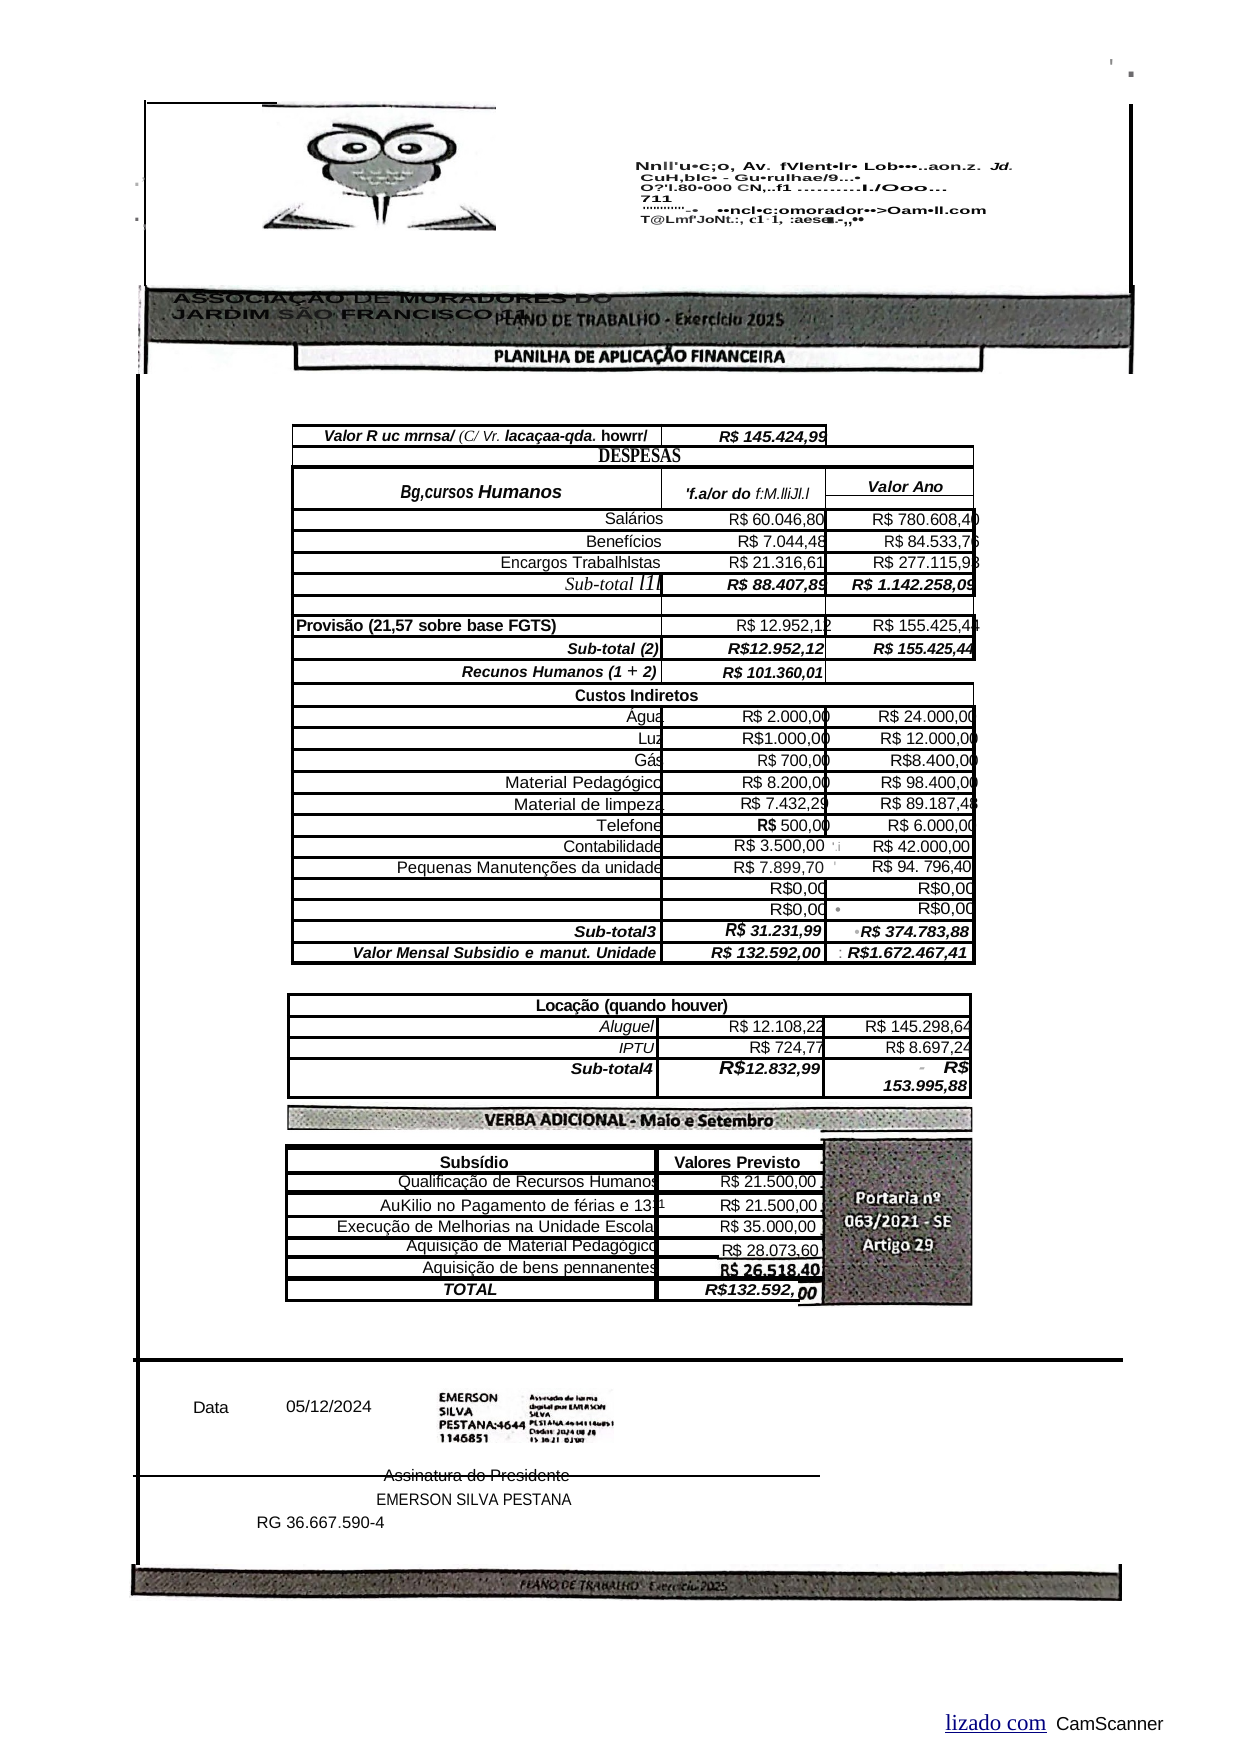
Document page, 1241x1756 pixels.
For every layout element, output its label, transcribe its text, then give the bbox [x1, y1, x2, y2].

table_cell Gás [294, 751, 660, 770]
table_cell R$ 155.425,44 [827, 617, 972, 635]
table_header Locação (quando houver) [290, 996, 969, 1014]
table_cell Telefone [294, 816, 660, 835]
table_cell [662, 597, 825, 614]
table_cell R$12.832,99 [659, 1060, 822, 1096]
table_cell [294, 597, 661, 614]
table_cell Provisão (21,57 sobre base FGTS) [294, 617, 661, 635]
text Assinatura do Presidente EMERSON SILVA PESTANA [376, 1477, 642, 1509]
table_cell [826, 597, 973, 614]
table_cell IPTU [290, 1039, 656, 1057]
text .,., [146, 150, 150, 232]
table_cell R$ 132.592,00 [663, 944, 824, 961]
table_cell R$ 24.000,00 [827, 708, 972, 726]
table_cell R$0,00 [827, 880, 972, 897]
table_cell R$ 724,77 [659, 1039, 822, 1057]
table_cell R$ 6.000,00 [827, 816, 972, 835]
table_cell Contabilidade [294, 838, 660, 856]
table_cell Valor Ano [826, 469, 973, 495]
text CuH,blc• - Gu•rulhae/9...• O?'l.80•000 CN,..f1 ..........I./Ooo... 711 [640, 173, 956, 204]
table_cell R$ 2.000,00 [663, 708, 824, 726]
table_cell R$ 3.500,00 '.i R$ 42.000,00 [663, 838, 972, 856]
table_cell R$8.400,00 [827, 751, 972, 770]
table_cell : R$1.672.467,41 [827, 944, 972, 961]
table_cell Aluguel [290, 1018, 656, 1036]
table_cell R$1.000,00 [663, 729, 824, 748]
table_cell Sub-total4 [290, 1060, 656, 1096]
text .,., [132, 150, 144, 232]
text RG 36.667.590-4 [256, 1514, 1151, 1533]
table_cell Sub-total3 [294, 922, 660, 941]
table_cell Salários R$ 60.046,80 [294, 511, 824, 529]
table_cell R$0,00 [827, 901, 972, 919]
table_cell R$ 500,00 [663, 816, 824, 835]
table_cell [826, 496, 973, 507]
text Nnll'u•c;o, Av. fVlent•lr• Lob•••..aon.z. Jd. [635, 160, 1129, 173]
table_cell Material Pedagógico [294, 773, 660, 792]
table_cell DESPESAS [293, 448, 973, 465]
table_cell R$ 7.899,70 ' R$ 94. 796,40 [663, 859, 972, 877]
table_cell R$12.952,12 [663, 638, 825, 657]
table_cell R$ 145.298,64 [825, 1018, 969, 1036]
table_cell 'f.a/or do f:M.lliJl.l [662, 469, 825, 507]
table_cell R$ 84.533,76 [827, 532, 972, 551]
table_cell Valor Mensal Subsidio e manut. Unidade [294, 944, 660, 961]
table_cell R$ 7.432,29 [663, 795, 824, 813]
table_header Valor R uc mrnsa/ (C/ Vr. lacaçaa-qda. howrr/ [293, 427, 661, 445]
table_cell R$0,00 [663, 901, 824, 919]
table_cell R$ 277.115,93 [827, 554, 972, 572]
table_cell R$ 780.608,40 [827, 511, 972, 529]
table_cell R$ 101.360,01 [662, 661, 825, 682]
table_header R$ 145.424,99 [662, 427, 825, 445]
table_cell Bg,cursos Humanos [294, 469, 661, 507]
text [614, 1397, 1151, 1417]
table_cell R$ 12.000,00 [827, 729, 972, 748]
table_cell Sub-total l1l [294, 575, 660, 594]
text Data 05/12/2024 [193, 1397, 436, 1417]
table_cell R$ 89.187,48 [827, 795, 972, 813]
table_cell [826, 661, 974, 682]
table_cell Encargos Trabalhlstas R$ 21.316,61 [294, 554, 824, 572]
table_cell [294, 901, 660, 919]
table_header [827, 424, 974, 445]
table_cell R$ 8.697,24 [825, 1039, 969, 1057]
table_cell R$ 374.783,88 [827, 922, 972, 941]
table_cell R$ 31.231,99 [663, 922, 824, 941]
table_cell [294, 880, 660, 897]
table_cell Benefícios R$ 7.044,48 [294, 532, 824, 551]
table_cell R$ 88.407,89 [663, 575, 824, 594]
text Assinatura do Presidente EMERSON SILVA PESTANA [376, 1466, 642, 1475]
table_cell Luz [294, 729, 660, 748]
list -,,•• [827, 211, 866, 228]
table_cell Pequenas Manutenções da unidade [294, 859, 660, 877]
table_cell Sub-total (2) [294, 638, 660, 657]
text """""''-• ••ncl•c:omorador••>Oam•ll.com T@Lmf'JoNt.:, c1·1, :aese.. [860, 208, 1084, 226]
table_cell Custos Indiretos [294, 685, 973, 705]
table_cell Recunos Humanos (1 + 2) [294, 661, 661, 682]
table_cell · R$ 153.995,88 [825, 1060, 969, 1096]
table_cell Material de limpeza [294, 795, 660, 813]
table_cell R$ 700,00 [663, 751, 824, 770]
table_cell R$ 12.108,22 [659, 1018, 822, 1036]
table_cell R$0,00 [663, 880, 824, 897]
table_cell R$ 155.425,44 [826, 638, 972, 657]
table_cell R$ 8.200,00 [663, 773, 824, 792]
table_cell R$ 98.400,00 [827, 773, 972, 792]
text """""''-• ••ncl•c:omorador••>Oam•ll.com T@Lmf'JoNt.:, c1·1, :aese.. [640, 208, 837, 226]
table_cell Água [294, 708, 660, 726]
text ' . [119, 30, 1139, 88]
table_cell R$ 12.952,12 [662, 617, 824, 635]
table_cell R$ 1.142.258,09 [827, 575, 972, 594]
